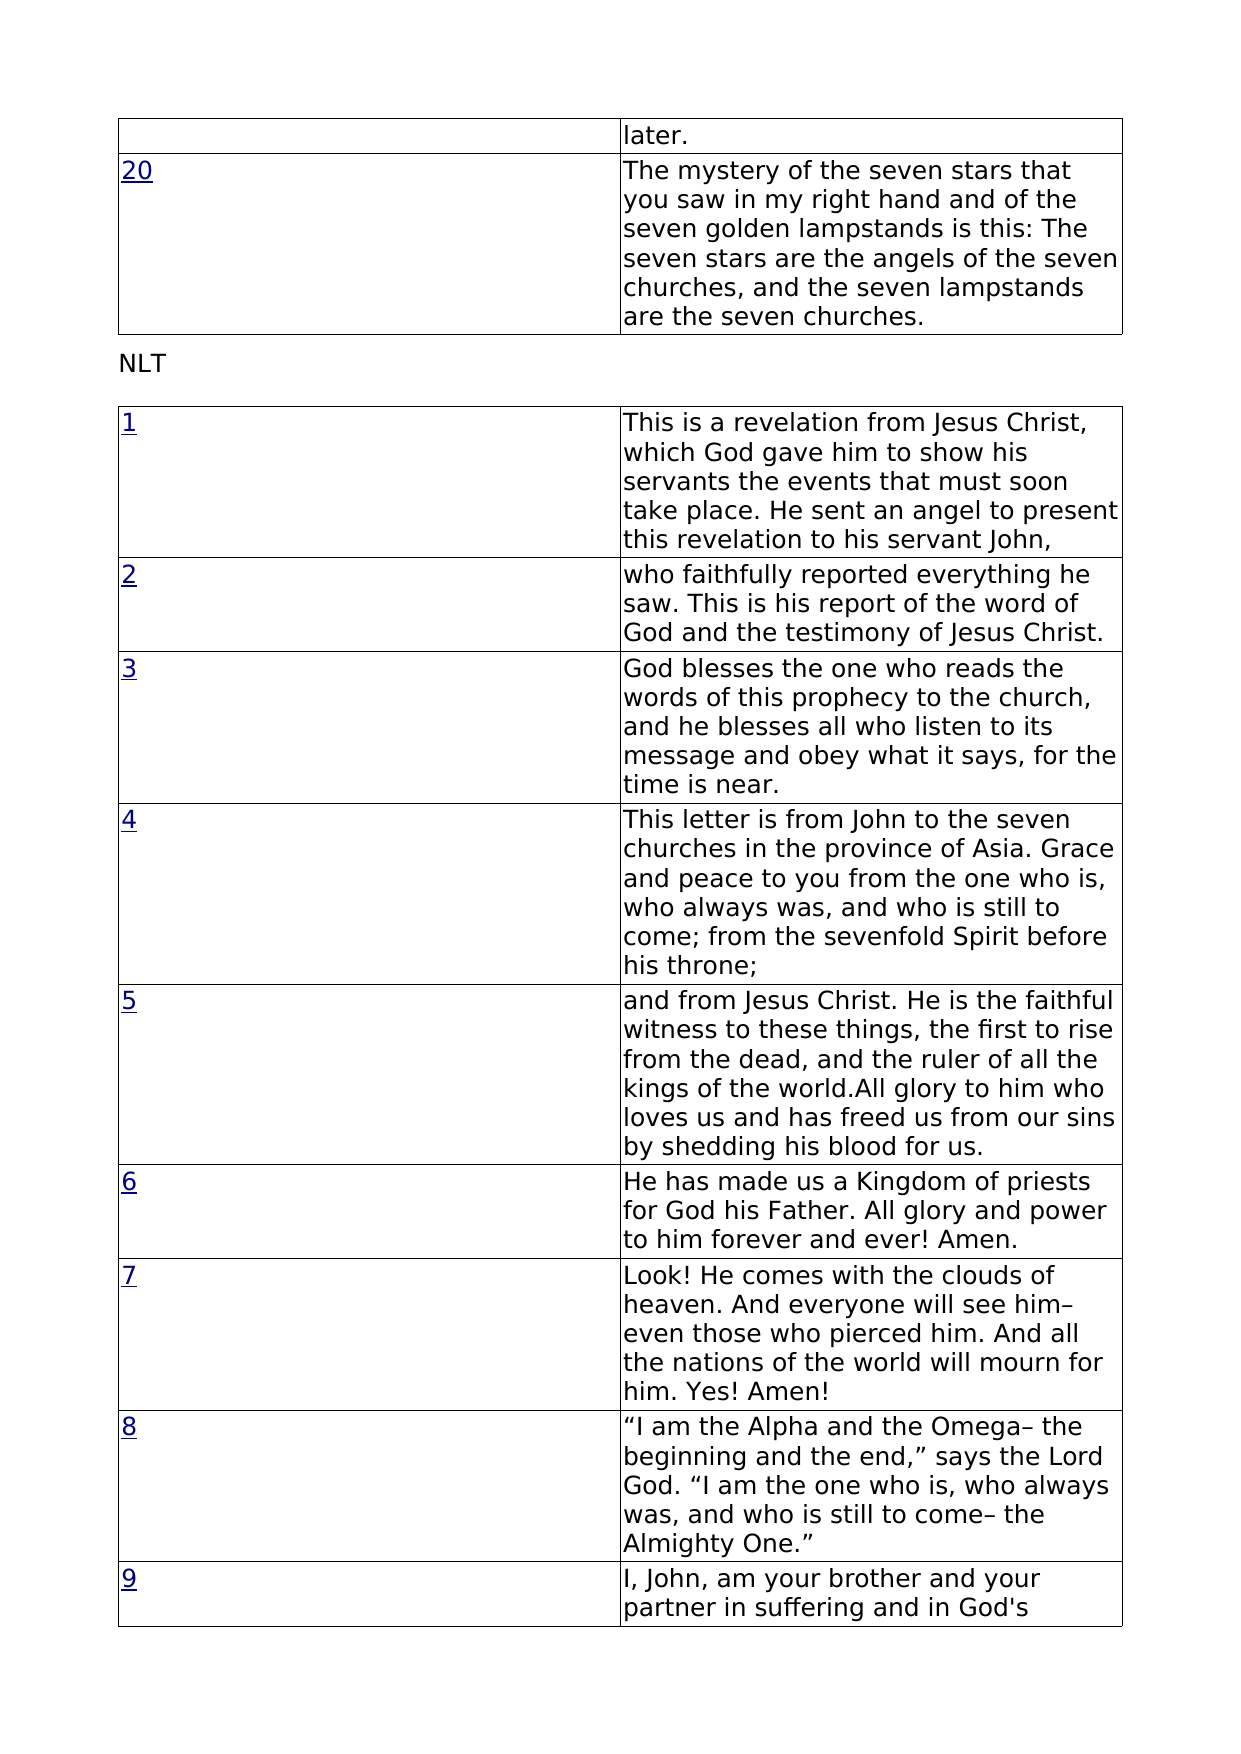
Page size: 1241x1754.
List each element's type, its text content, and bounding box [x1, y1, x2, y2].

table_cell 9 [119, 1562, 620, 1626]
table_cell I, John, am your brother and your partner in suffering and in God's [621, 1562, 1122, 1626]
table_header 1 [119, 407, 620, 557]
table_cell 8 [119, 1411, 620, 1561]
table_cell who faithfully reported everything he saw. This is his report of the word of God and the testimony of Jesus Christ. [621, 558, 1122, 651]
table_cell and from Jesus Christ. He is the faithful witness to these things, the first to rise from the dead, and the ruler of all the kings of the world.All glory to him who loves us and has freed us from our sins by shedding his blood for us. [621, 985, 1122, 1164]
table_cell 2 [119, 558, 620, 651]
table_cell later. [621, 119, 1122, 153]
table_cell This letter is from John to the seven churches in the province of Asia. Grace and peace to you from the one who is, who always was, and who is still to come; from the sevenfold Spirit before his throne; [621, 804, 1122, 983]
table_cell He has made us a Kingdom of priests for God his Father. All glory and power to him forever and ever! Amen. [621, 1165, 1122, 1258]
table_cell God blesses the one who reads the words of this prophecy to the church, and he blesses all who listen to its message and obey what it says, for the time is near. [621, 652, 1122, 802]
table_cell “I am the Alpha and the Omega– the beginning and the end,” says the Lord God. “I am the one who is, who always was, and who is still to come– the Almighty One.” [621, 1411, 1122, 1561]
text NLT [118, 349, 1122, 378]
table_cell 7 [119, 1259, 620, 1409]
table_cell 4 [119, 804, 620, 983]
table_header This is a revelation from Jesus Christ, which God gave him to show his servants the events that must soon take place. He sent an angel to present this revelation to his servant John, [621, 407, 1122, 557]
table_cell 5 [119, 985, 620, 1164]
table_cell The mystery of the seven stars that you saw in my right hand and of the seven golden lampstands is this: The seven stars are the angels of the seven churches, and the seven lampstands are the seven churches. [621, 154, 1122, 334]
table_cell 3 [119, 652, 620, 802]
table_cell 20 [119, 154, 620, 334]
table_cell 6 [119, 1165, 620, 1258]
table_cell Look! He comes with the clouds of heaven. And everyone will see him– even those who pierced him. And all the nations of the world will mourn for him. Yes! Amen! [621, 1259, 1122, 1409]
table_cell [119, 119, 620, 153]
